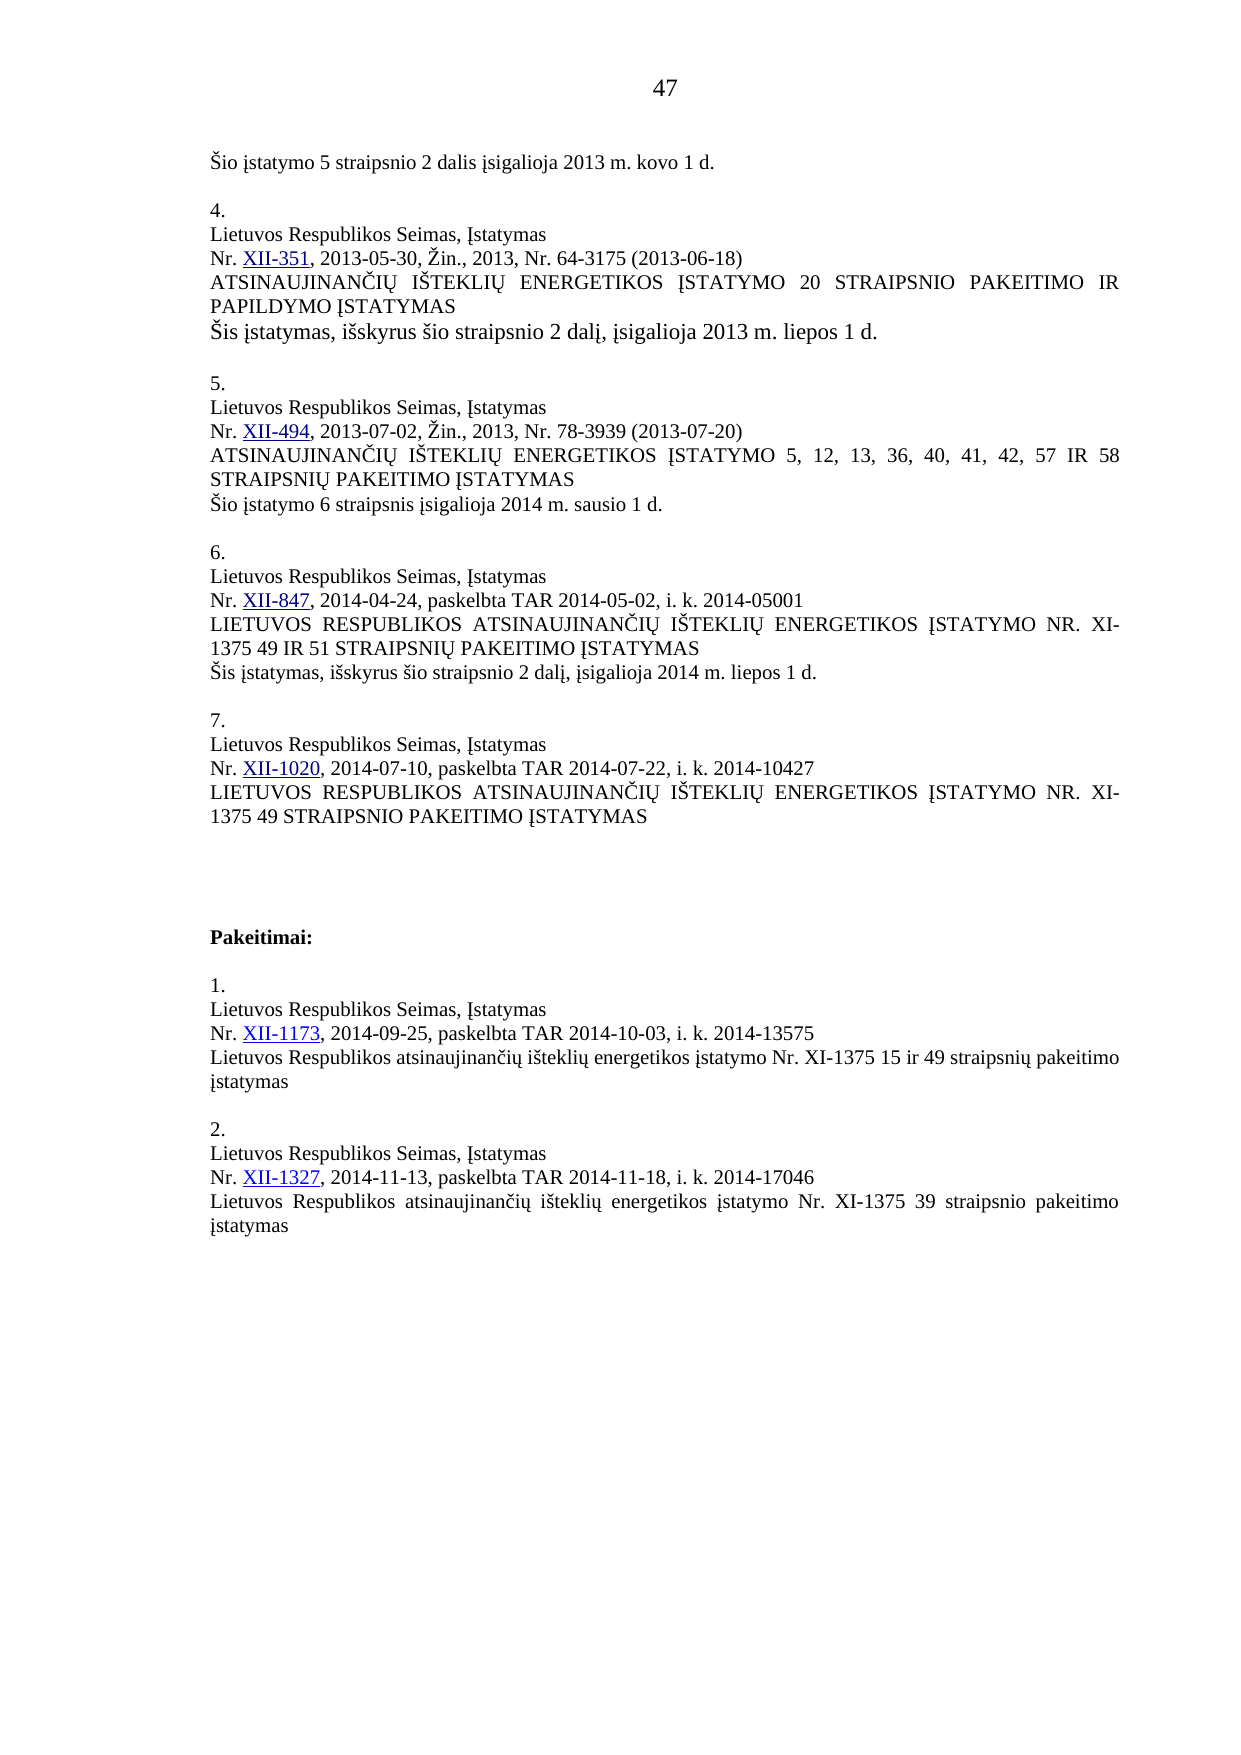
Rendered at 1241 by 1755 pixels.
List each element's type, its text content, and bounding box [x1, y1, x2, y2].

text Lietuvos Respublikos Seimas, Įstatymas [210, 564, 1120, 588]
text 1. [210, 973, 1120, 997]
text LIETUVOS RESPUBLIKOS ATSINAUJINANČIŲ IŠTEKLIŲ ENERGETIKOS ĮSTATYMO NR. XI-1375 49 STRAIPSNIO PAKEITIMO ĮSTATYMAS [210, 780, 1120, 828]
text Nr. XII-1020, 2014-07-10, paskelbta TAR 2014-07-22, i. k. 2014-10427 [210, 756, 1120, 780]
text ATSINAUJINANČIŲ IŠTEKLIŲ ENERGETIKOS ĮSTATYMO 5, 12, 13, 36, 40, 41, 42, 57 IR 58 STRAIPSNIŲ PAKEITIMO ĮSTATYMAS [210, 443, 1120, 491]
text LIETUVOS RESPUBLIKOS ATSINAUJINANČIŲ IŠTEKLIŲ ENERGETIKOS ĮSTATYMO NR. XI-1375 49 IR 51 STRAIPSNIŲ PAKEITIMO ĮSTATYMAS [210, 612, 1120, 660]
text 7. [210, 708, 1120, 732]
text Šio įstatymo 5 straipsnio 2 dalis įsigalioja 2013 m. kovo 1 d. [210, 150, 1120, 174]
text Lietuvos Respublikos Seimas, Įstatymas [210, 1141, 1120, 1165]
text Nr. XII-494, 2013-07-02, Žin., 2013, Nr. 78-3939 (2013-07-20) [210, 419, 1120, 443]
text Nr. XII-847, 2014-04-24, paskelbta TAR 2014-05-02, i. k. 2014-05001 [210, 588, 1120, 612]
text Nr. XII-1327, 2014-11-13, paskelbta TAR 2014-11-18, i. k. 2014-17046 [210, 1165, 1120, 1189]
text 4. [210, 198, 1120, 222]
text Lietuvos Respublikos atsinaujinančių išteklių energetikos įstatymo Nr. XI-1375 39 straipsnio pakeitimo įstatymas [210, 1189, 1120, 1237]
text Lietuvos Respublikos Seimas, Įstatymas [210, 222, 1120, 246]
text 5. [210, 371, 1120, 395]
text Šio įstatymo 6 straipsnis įsigalioja 2014 m. sausio 1 d. [210, 491, 1120, 516]
text Lietuvos Respublikos Seimas, Įstatymas [210, 395, 1120, 419]
text Lietuvos Respublikos Seimas, Įstatymas [210, 732, 1120, 756]
text 6. [210, 539, 1120, 564]
text Šis įstatymas, išskyrus šio straipsnio 2 dalį, įsigalioja 2013 m. liepos 1 d. [210, 318, 1120, 345]
text ATSINAUJINANČIŲ IŠTEKLIŲ ENERGETIKOS ĮSTATYMO 20 STRAIPSNIO PAKEITIMO IR PAPILDYMO ĮSTATYMAS [210, 270, 1120, 318]
text Nr. XII-351, 2013-05-30, Žin., 2013, Nr. 64-3175 (2013-06-18) [210, 246, 1120, 270]
text 2. [210, 1117, 1120, 1141]
text Lietuvos Respublikos atsinaujinančių išteklių energetikos įstatymo Nr. XI-1375 15 ir 49 straipsnių pakeitimo įstatymas [210, 1045, 1120, 1093]
text Lietuvos Respublikos Seimas, Įstatymas [210, 997, 1120, 1021]
text Šis įstatymas, išskyrus šio straipsnio 2 dalį, įsigalioja 2014 m. liepos 1 d. [210, 660, 1120, 684]
text Nr. XII-1173, 2014-09-25, paskelbta TAR 2014-10-03, i. k. 2014-13575 [210, 1021, 1120, 1045]
text Pakeitimai: [210, 924, 1120, 949]
